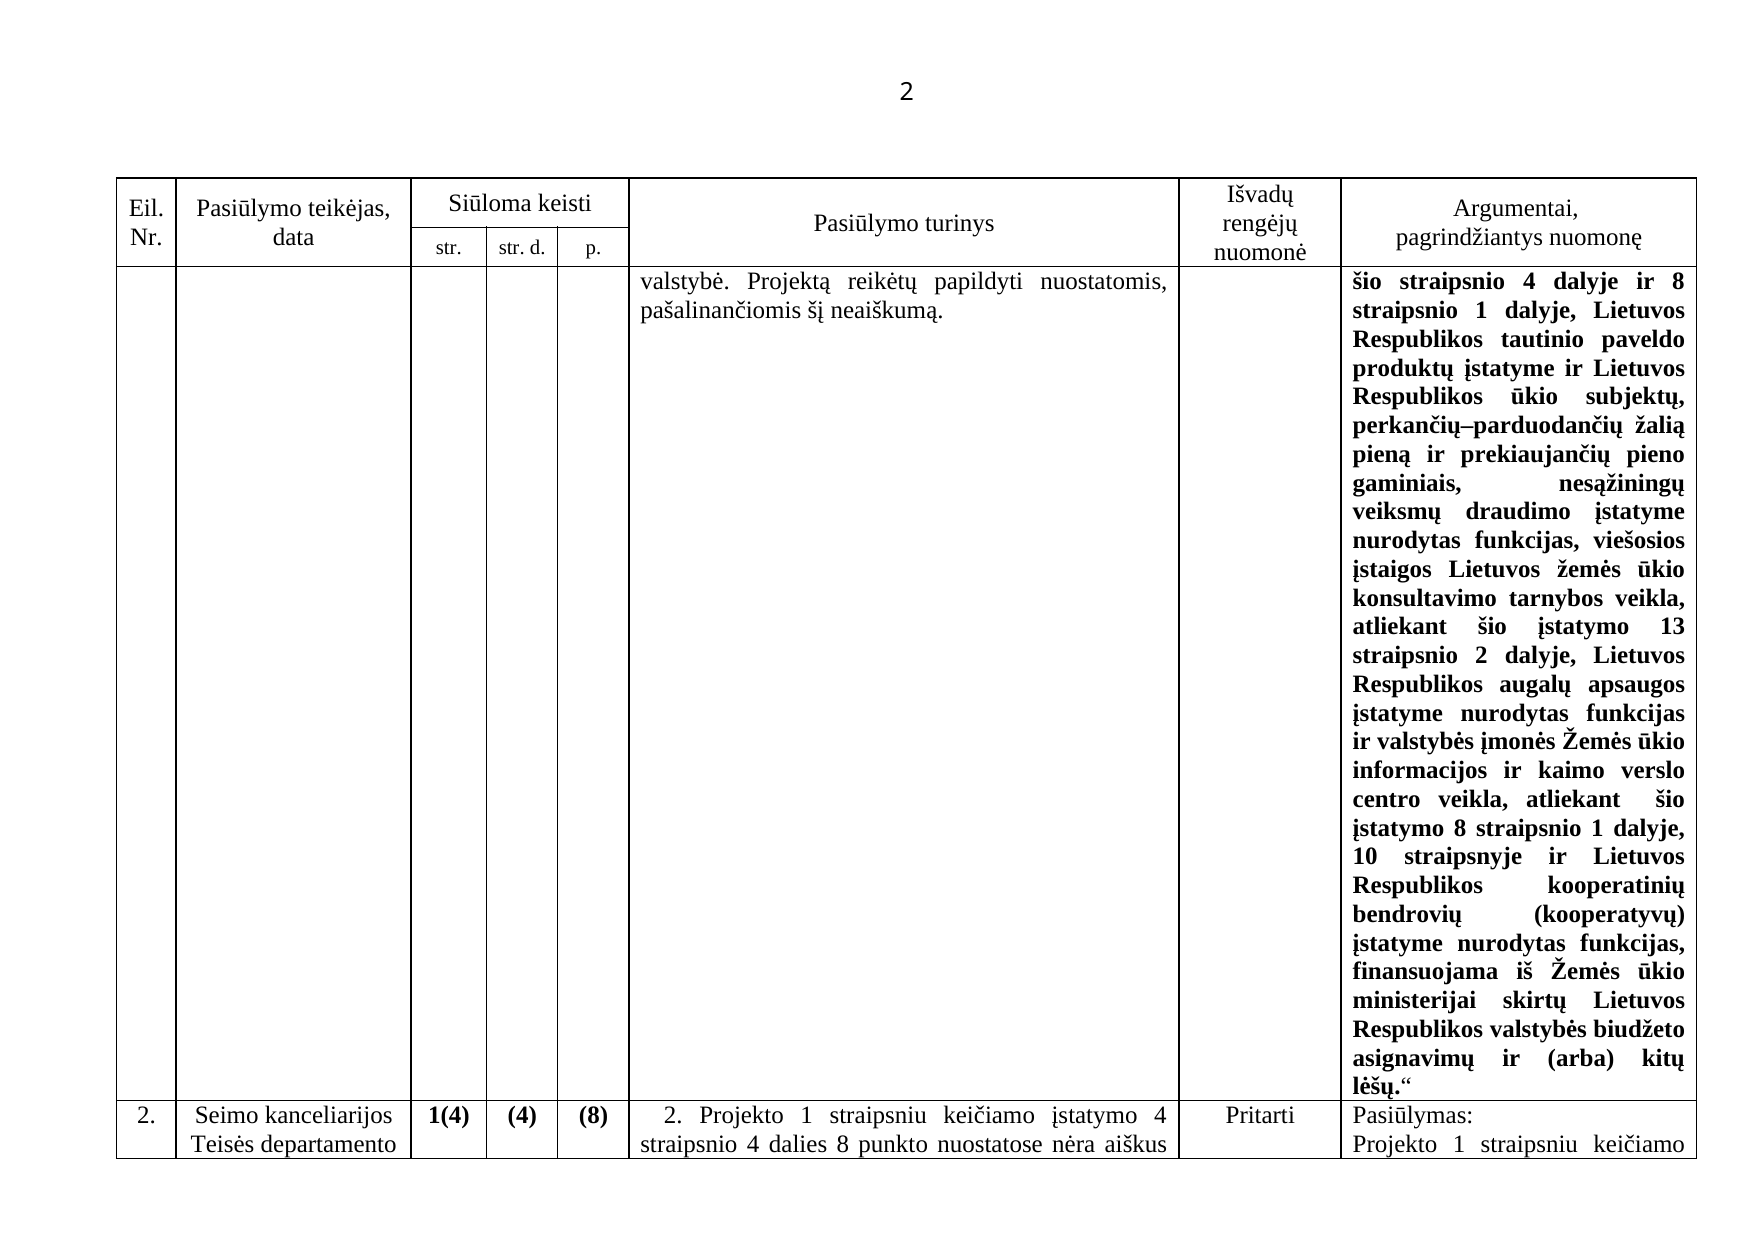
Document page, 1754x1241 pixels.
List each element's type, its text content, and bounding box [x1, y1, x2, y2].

table_header Argumentai, pagrindžiantys nuomonę [1342, 179, 1696, 266]
table_header Pasiūlymo turinys [630, 179, 1178, 266]
table_cell [487, 267, 557, 1100]
table_cell [558, 267, 628, 1100]
table_cell Pasiūlymas: Projekto 1 straipsniu keičiamo [1342, 1101, 1696, 1158]
table_header Siūloma keisti [412, 179, 628, 226]
table_cell str. [412, 228, 486, 266]
table_cell [412, 267, 486, 1100]
table_cell (8) [558, 1101, 628, 1158]
table_cell valstybė. Projektą reikėtų papildyti nuostatomis, pašalinančiomis šį neaiškumą. [630, 267, 1178, 1100]
table_header Pasiūlymo teikėjas, data [177, 179, 410, 266]
table_cell Pritarti [1180, 1101, 1340, 1158]
table_cell Seimo kanceliarijos Teisės departamento [177, 1101, 410, 1158]
table_cell [117, 267, 175, 1100]
table_cell (4) [487, 1101, 557, 1158]
table_cell 2. [117, 1101, 175, 1158]
table_cell str. d. [487, 228, 557, 266]
table_cell šio straipsnio 4 dalyje ir 8 straipsnio 1 dalyje, Lietuvos Respublikos tautinio paveldo produktų įstatyme ir Lietuvos Respublikos ūkio subjektų, perkančių–parduodančių žalią pieną ir prekiaujančių pieno gaminiais, nesąžiningų veiksmų draudimo įstatyme nurodytas funkcijas, viešosios įstaigos Lietuvos žemės ūkio konsultavimo tarnybos veikla, atliekant šio įstatymo 13 straipsnio 2 dalyje, Lietuvos Respublikos augalų apsaugos įstatyme nurodytas funkcijas ir valstybės įmonės Žemės ūkio informacijos ir kaimo verslo centro veikla, atliekant šio įstatymo 8 straipsnio 1 dalyje, 10 straipsnyje ir Lietuvos Respublikos kooperatinių bendrovių (kooperatyvų) įstatyme nurodytas funkcijas, finansuojama iš Žemės ūkio ministerijai skirtų Lietuvos Respublikos valstybės biudžeto asignavimų ir (arba) kitų lėšų.“ [1342, 267, 1696, 1100]
table_cell 1(4) [412, 1101, 486, 1158]
table_cell 2. Projekto 1 straipsniu keičiamo įstatymo 4 straipsnio 4 dalies 8 punkto nuostatose nėra aiškus [630, 1101, 1178, 1158]
table_header Eil. Nr. [117, 179, 175, 266]
table_header Išvadų rengėjų nuomonė [1180, 179, 1340, 266]
table_cell [1180, 267, 1340, 1100]
table_cell p. [558, 228, 628, 266]
table_cell [177, 267, 410, 1100]
